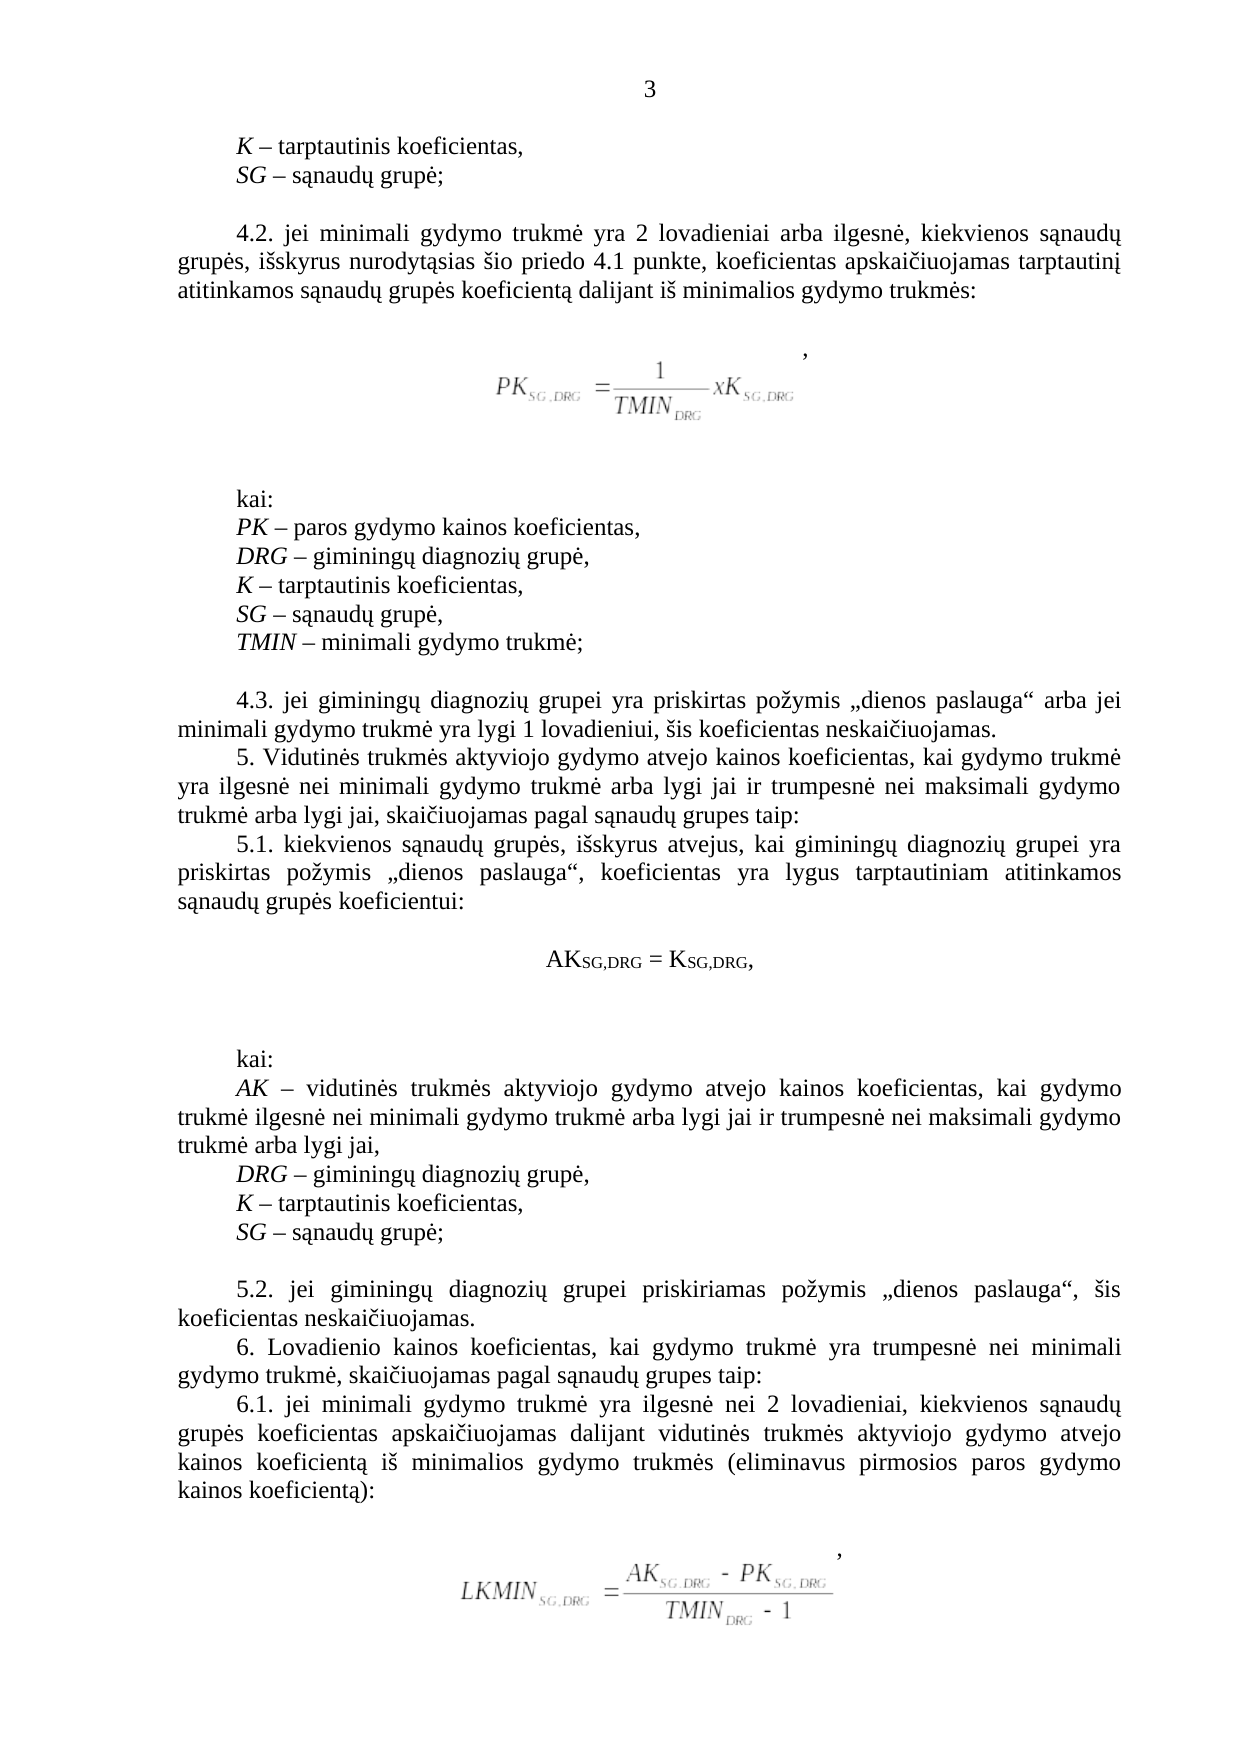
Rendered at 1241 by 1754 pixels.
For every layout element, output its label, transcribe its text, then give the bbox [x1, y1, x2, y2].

text 4.2. jei minimali gydymo trukmė yra 2 lovadieniai arba ilgesnė, kiekvienos sąnaudų grupės, išskyrus nurodytąsias šio priedo 4.1 punkte, koeficientas apskaičiuojamas tarptautinį atitinkamos sąnaudų grupės koeficientą dalijant iš minimalios gydymo trukmės: [177, 218, 1122, 304]
text K – tarptautinis koeficientas, [177, 1188, 1122, 1217]
text SG – sąnaudų grupė; [177, 1217, 1122, 1246]
text AK – vidutinės trukmės aktyviojo gydymo atvejo kainos koeficientas, kai gydymo trukmė ilgesnė nei minimali gydymo trukmė arba lygi jai ir trumpesnė nei maksimali gydymo trukmė arba lygi jai, [177, 1073, 1122, 1159]
text , [177, 333, 1122, 426]
text 5.2. jei giminingų diagnozių grupei priskiriamas požymis „dienos paslauga“, šis koeficientas neskaičiuojamas. [177, 1274, 1122, 1332]
text 6. Lovadienio kainos koeficientas, kai gydymo trukmė yra trumpesnė nei minimali gydymo trukmė, skaičiuojamas pagal sąnaudų grupes taip: [177, 1332, 1122, 1389]
text 5.1. kiekvienos sąnaudų grupės, išskyrus atvejus, kai giminingų diagnozių grupei yra priskirtas požymis „dienos paslauga“, koeficientas yra lygus tarptautiniam atitinkamos sąnaudų grupės koeficientui: [177, 829, 1122, 915]
text AKSG,DRG = KSG,DRG, [177, 944, 1122, 972]
text SG – sąnaudų grupė; [177, 160, 1122, 189]
text SG – sąnaudų grupė, [177, 599, 1122, 627]
text K – tarptautinis koeficientas, [177, 131, 1122, 160]
text TMIN – minimali gydymo trukmė; [177, 627, 1122, 656]
text , [177, 1533, 1122, 1631]
text K – tarptautinis koeficientas, [177, 570, 1122, 599]
text DRG – giminingų diagnozių grupė, [177, 1159, 1122, 1188]
text 5. Vidutinės trukmės aktyviojo gydymo atvejo kainos koeficientas, kai gydymo trukmė yra ilgesnė nei minimali gydymo trukmė arba lygi jai ir trumpesnė nei maksimali gydymo trukmė arba lygi jai, skaičiuojamas pagal sąnaudų grupes taip: [177, 742, 1122, 829]
text 6.1. jei minimali gydymo trukmė yra ilgesnė nei 2 lovadieniai, kiekvienos sąnaudų grupės koeficientas apskaičiuojamas dalijant vidutinės trukmės aktyviojo gydymo atvejo kainos koeficientą iš minimalios gydymo trukmės (eliminavus pirmosios paros gydymo kainos koeficientą): [177, 1389, 1122, 1504]
text kai: [177, 484, 1122, 512]
text DRG – giminingų diagnozių grupė, [177, 541, 1122, 570]
text 4.3. jei giminingų diagnozių grupei yra priskirtas požymis „dienos paslauga“ arba jei minimali gydymo trukmė yra lygi 1 lovadieniui, šis koeficientas neskaičiuojamas. [177, 685, 1122, 742]
text PK – paros gydymo kainos koeficientas, [177, 512, 1122, 541]
text kai: [177, 1044, 1122, 1073]
